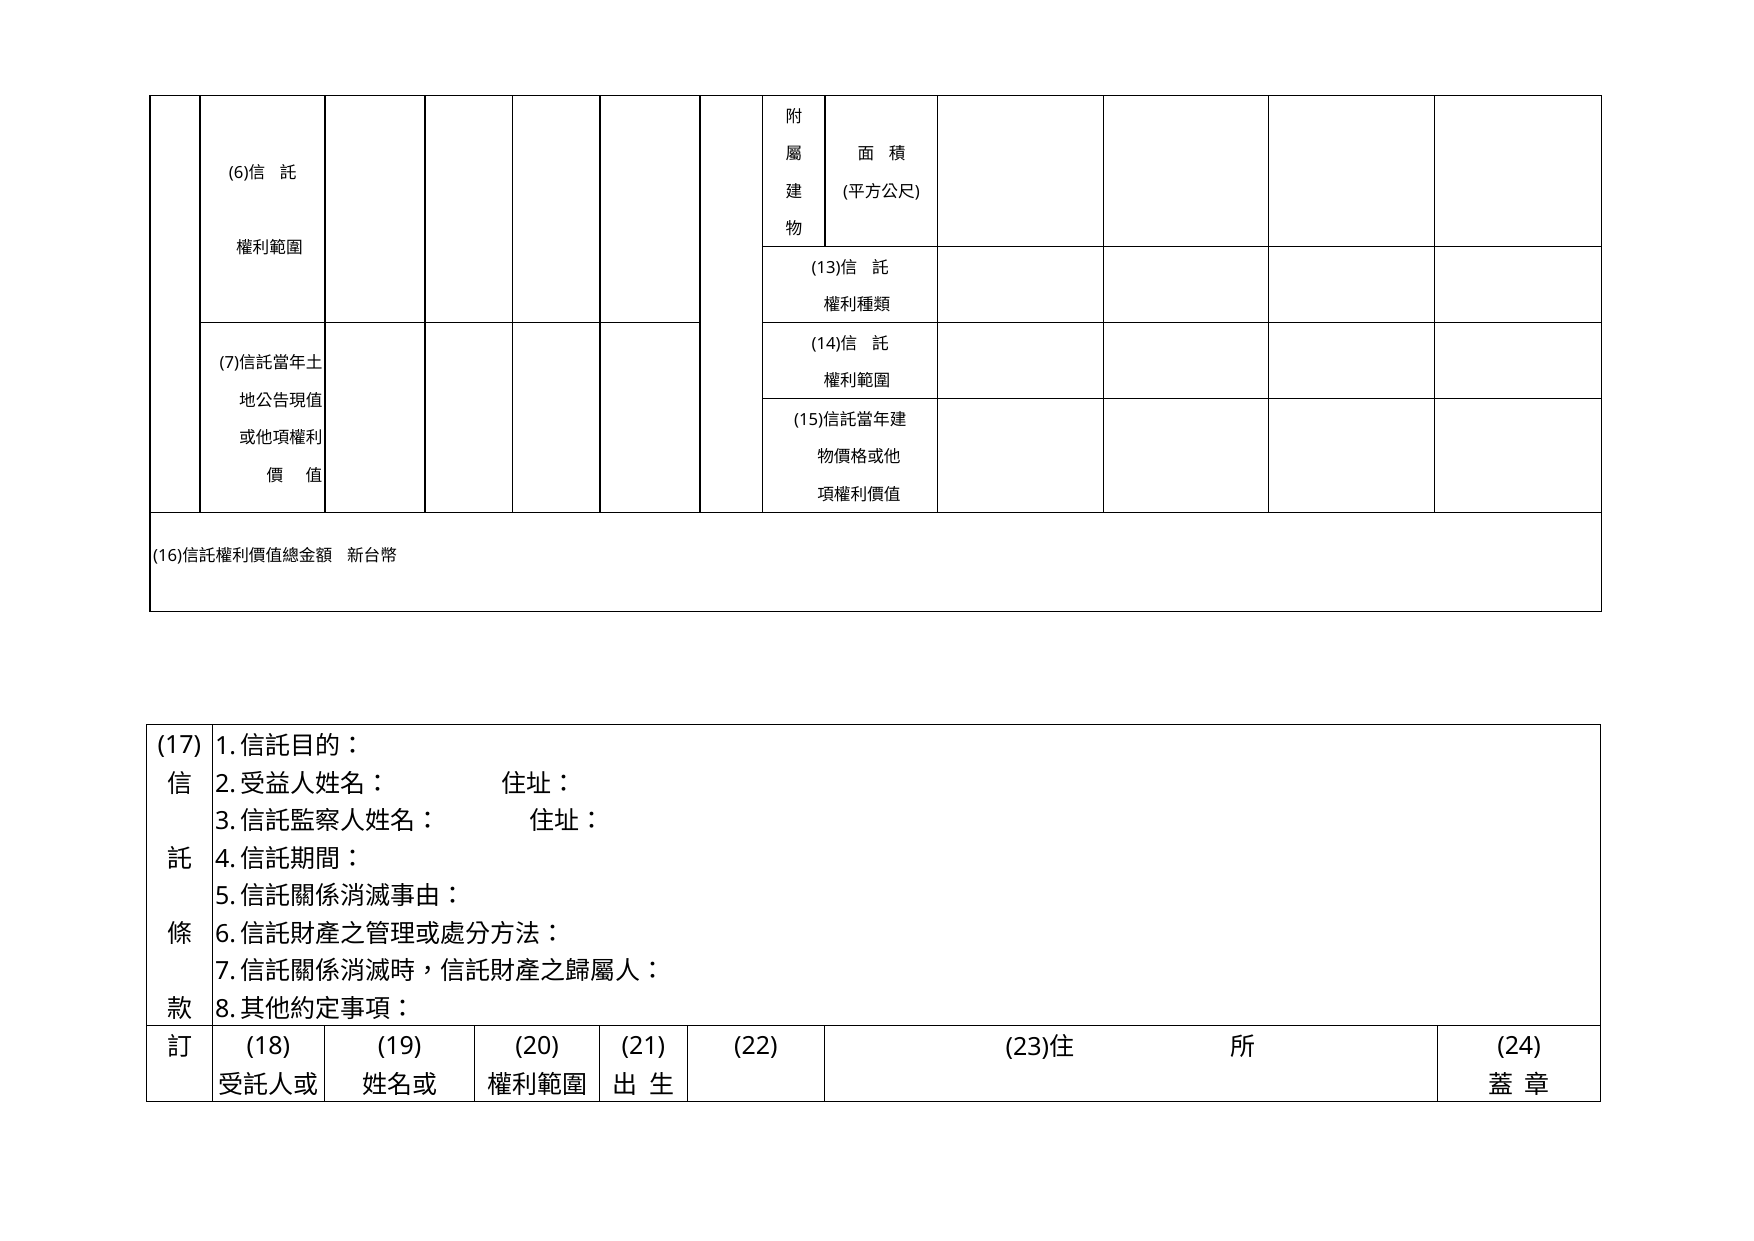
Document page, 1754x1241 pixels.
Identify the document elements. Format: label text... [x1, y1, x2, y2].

table_cell (24) 蓋 章 [1438, 1026, 1600, 1101]
table_cell (23)住 所 [825, 1026, 1437, 1101]
table_cell (13)信 託 權利種類 [763, 247, 937, 322]
table_cell [426, 96, 512, 322]
table_cell 面 積 (平方公尺) [826, 96, 937, 246]
table_cell (6)信 託 權利範圍 [201, 96, 324, 322]
table_cell (20) 權利範圍 [475, 1026, 599, 1101]
table_cell [938, 323, 1103, 398]
table_cell [1104, 96, 1268, 246]
table_cell [1269, 399, 1434, 512]
table_cell [1269, 247, 1434, 322]
table_cell 附 屬 建 物 [763, 96, 824, 246]
table_cell [326, 96, 424, 322]
table_cell [601, 323, 699, 512]
table_cell (15)信託當年建 物價格或他 項權利價值 [763, 399, 937, 512]
table_cell [513, 323, 599, 512]
table_cell [1269, 96, 1434, 246]
table_cell [426, 323, 512, 512]
table_cell [326, 323, 424, 512]
table_cell [151, 96, 199, 512]
table_cell [513, 96, 599, 322]
table_cell [1435, 323, 1601, 398]
table_cell (18) 受託人或 [213, 1026, 324, 1101]
table_cell [1104, 399, 1268, 512]
table_cell [1269, 323, 1434, 398]
table_cell (7)信託當年土 地公告現值 或他項權利 價 值 [201, 323, 324, 512]
table_cell (22) [688, 1026, 824, 1101]
table_cell [1435, 399, 1601, 512]
table_cell [938, 247, 1103, 322]
table_cell (14)信 託 權利範圍 [763, 323, 937, 398]
table_header (17) 信 託 條 款 [147, 725, 212, 1025]
table_cell (19) 姓名或 [325, 1026, 474, 1101]
table_cell [1435, 96, 1601, 246]
table_cell [1104, 247, 1268, 322]
table_cell (16)信託權利價值總金額 新台幣 [151, 513, 1601, 611]
table_cell [701, 96, 762, 512]
table_cell [1435, 247, 1601, 322]
table_cell (21) 出 生 [600, 1026, 687, 1101]
table_cell 訂 [147, 1026, 212, 1101]
table_cell [938, 96, 1103, 246]
table_cell [938, 399, 1103, 512]
table_header 信託目的： 受益人姓名： 住址： 信託監察人姓名： 住址： 信託期間： 信託關係消滅事由： 信託財產之管理或處分方法： 信託關係消滅時，信託財產之歸屬人： 其他約定事項： [213, 725, 1600, 1025]
table_cell [601, 96, 699, 322]
table_cell [1104, 323, 1268, 398]
